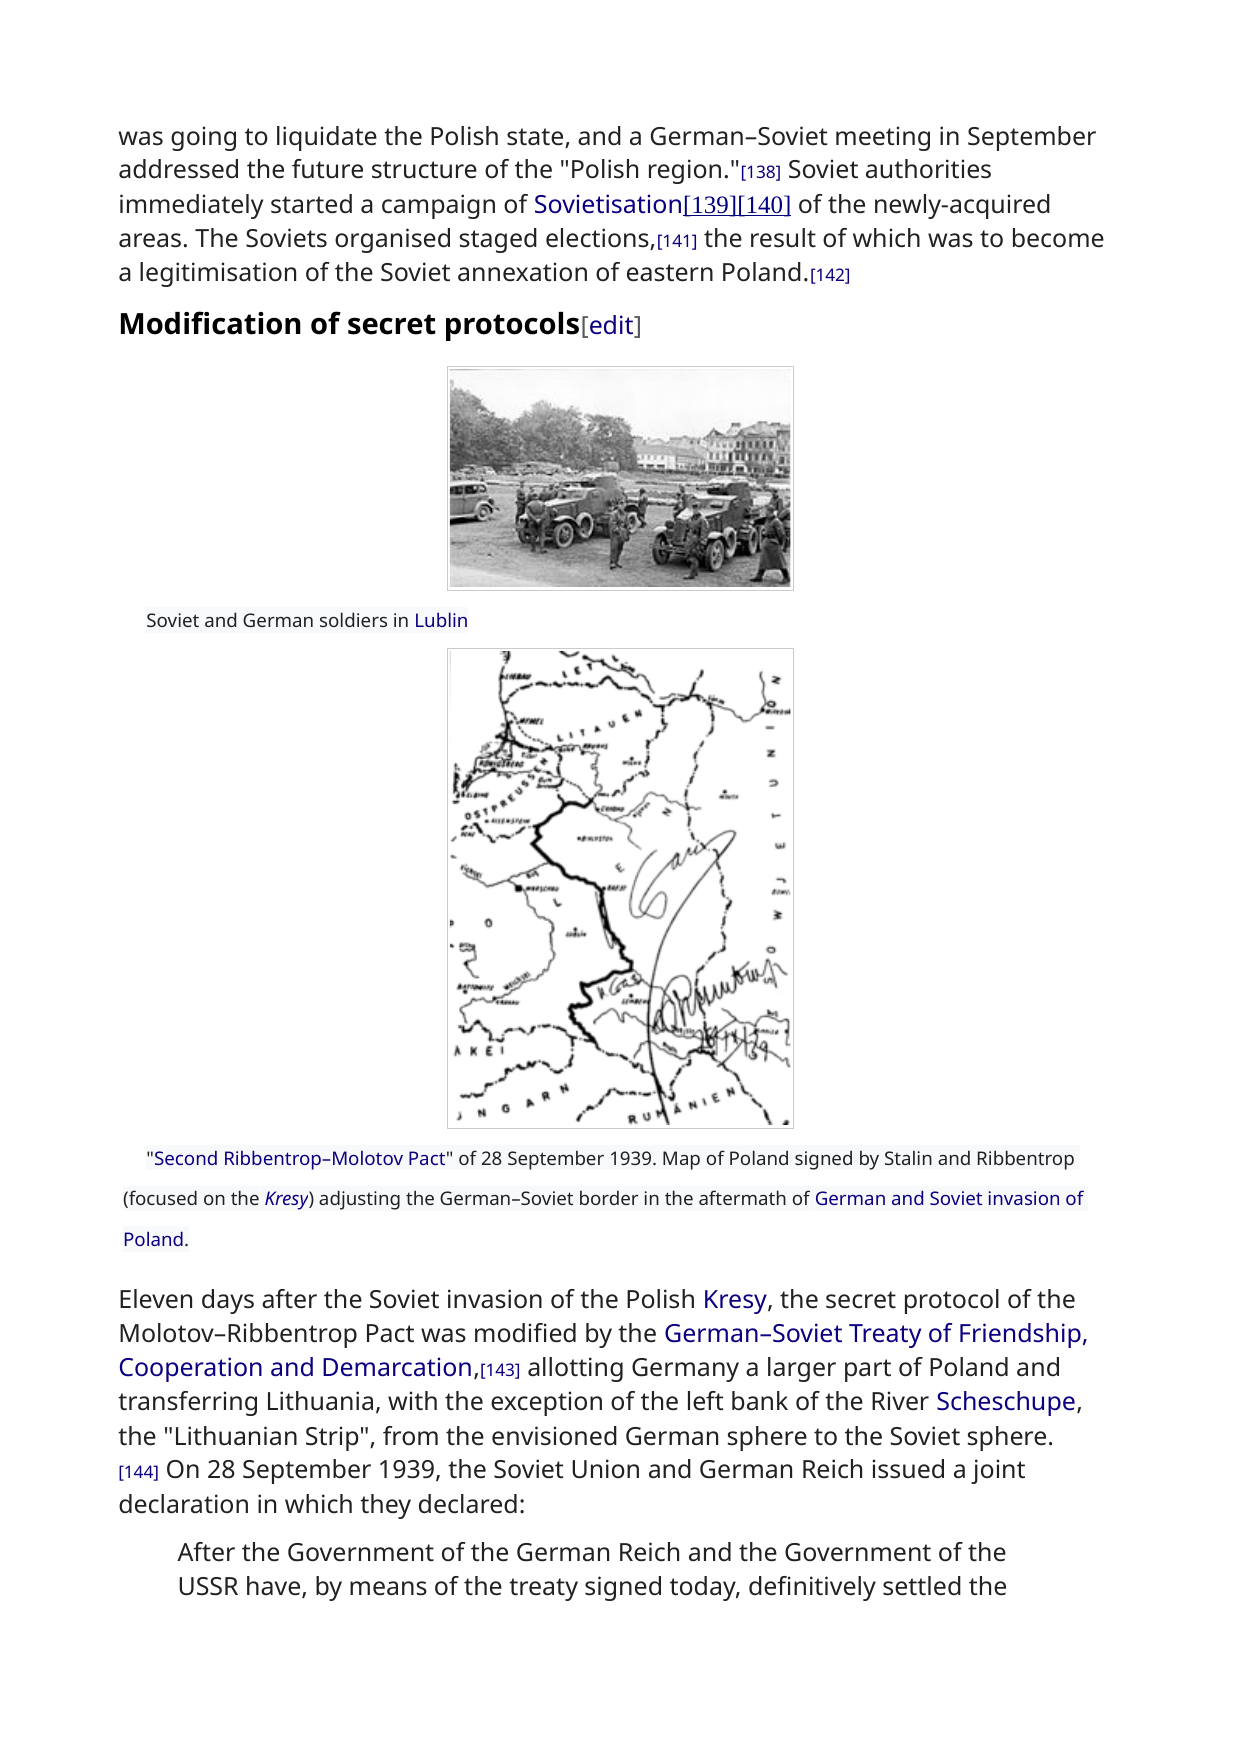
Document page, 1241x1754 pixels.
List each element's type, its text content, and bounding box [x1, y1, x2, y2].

text Soviet and German soldiers in Lublin [123, 607, 1122, 633]
text After the Government of the German Reich and the Government of the USSR have, by means of the treaty signed today, definitively settled the [177, 1535, 1063, 1603]
picture [449, 369, 791, 587]
text "Second Ribbentrop–Molotov Pact" of 28 September 1939. Map of Poland signed by Stalin and Ribbentrop (focused on the Kresy) adjusting the German–Soviet border in the aftermath of German and Soviet invasion of Poland. [123, 1145, 1122, 1252]
text was going to liquidate the Polish state, and a German–Soviet meeting in September addressed the future structure of the "Polish region."[138] Soviet authorities immediately started a campaign of Sovietisation[139][140] of the newly-acquired areas. The Soviets organised staged elections,[141] the result of which was to become a legitimisation of the Soviet annexation of eastern Poland.[142] [118, 118, 1122, 288]
subtitle Modification of secret protocols[edit] [118, 303, 1122, 343]
picture [449, 651, 791, 1125]
text Eleven days after the Soviet invasion of the Polish Kresy, the secret protocol of the Molotov–Ribbentrop Pact was modified by the German–Soviet Treaty of Friendship, Cooperation and Demarcation,[143] allotting Germany a larger part of Poland and transferring Lithuania, with the exception of the left bank of the River Scheschupe, the "Lithuanian Strip", from the envisioned German sphere to the Soviet sphere.[144] On 28 September 1939, the Soviet Union and German Reich issued a joint declaration in which they declared: [118, 1282, 1122, 1520]
